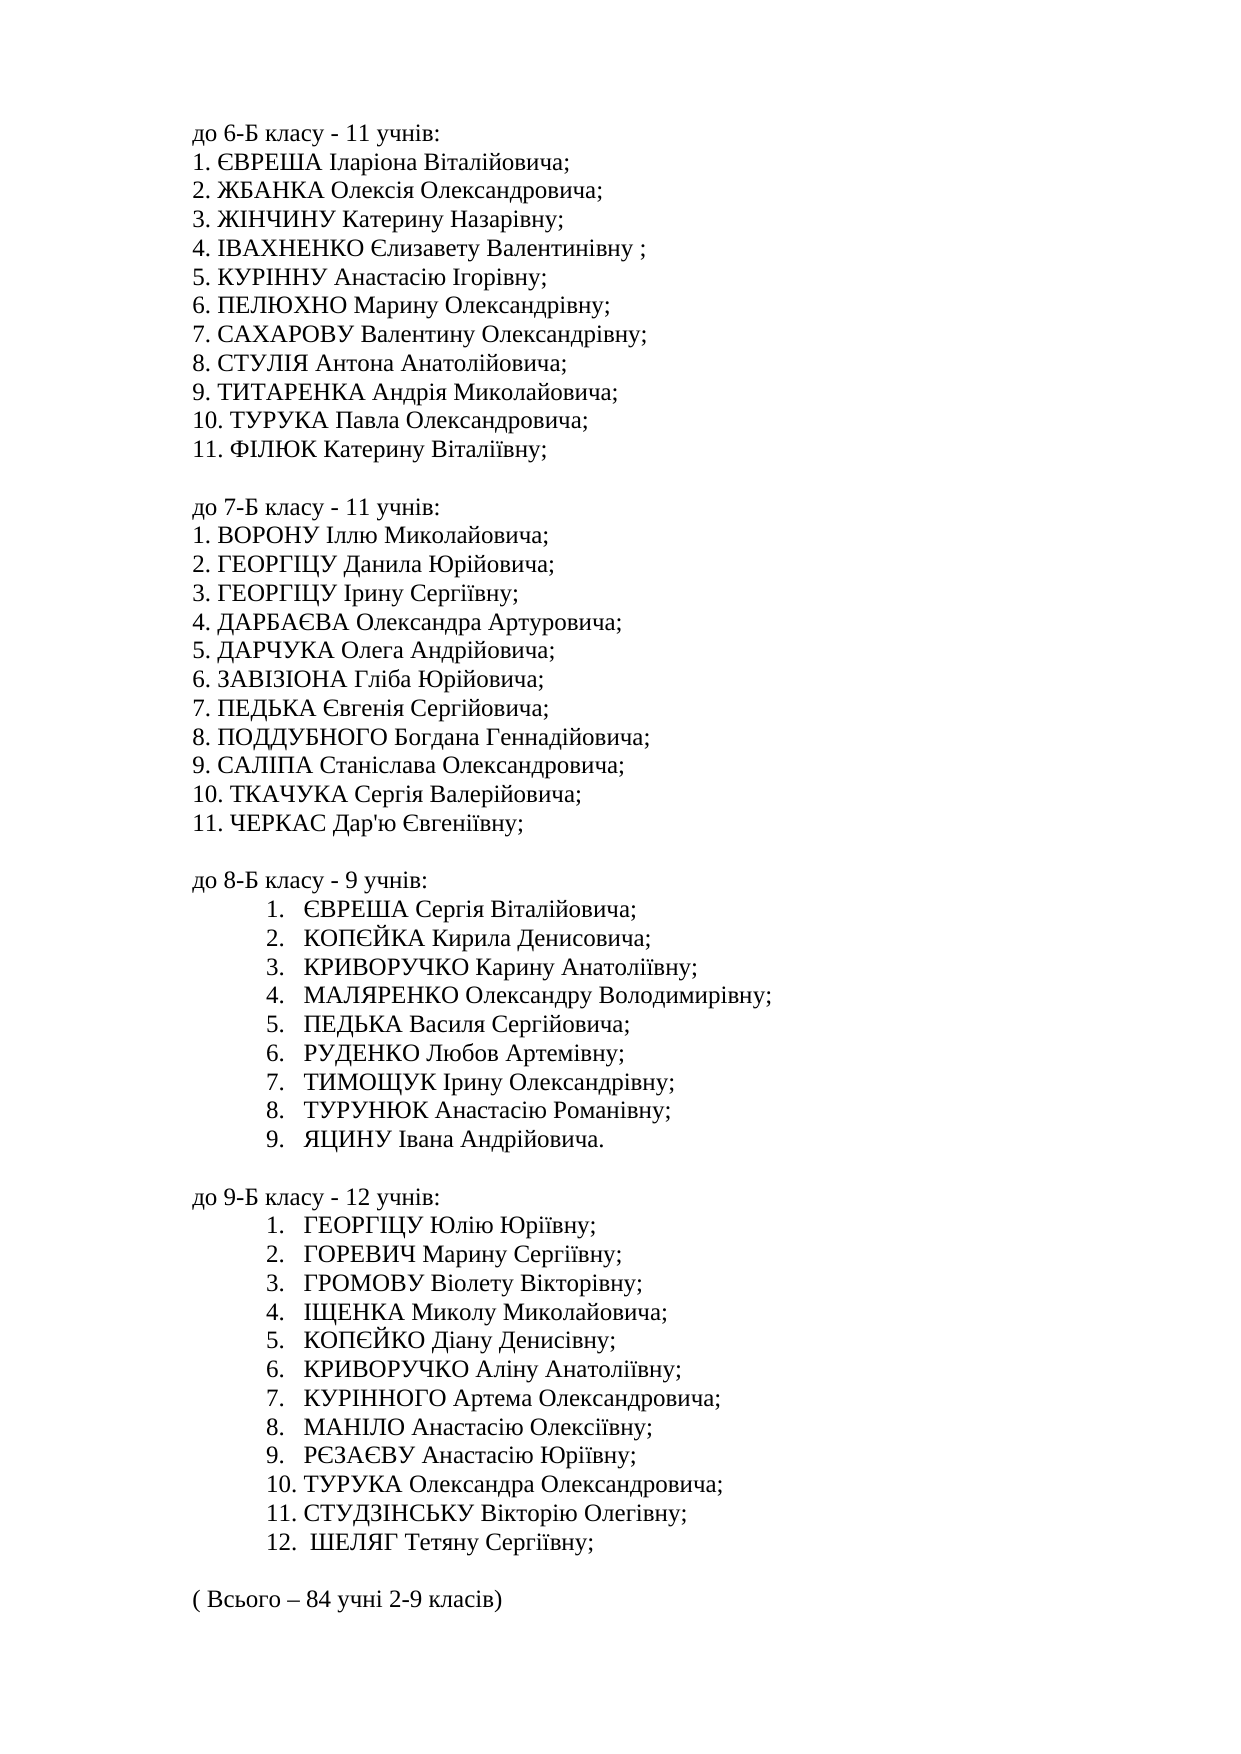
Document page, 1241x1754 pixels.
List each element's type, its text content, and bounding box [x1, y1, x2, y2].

list РЄЗАЄВУ Анастасію Юріївну; [192, 1441, 1122, 1469]
list МАНІЛО Анастасію Олексіївну; [192, 1412, 1122, 1441]
text 3. ЖІНЧИНУ Катерину Назарівну; [118, 204, 1122, 233]
text 2. ГЕОРГІЦУ Данила Юрійовича; [118, 549, 1122, 578]
list ГОРЕВИЧ Марину Сергіївну; [192, 1239, 1122, 1268]
text 6. ПЕЛЮХНО Марину Олександрівну; [118, 291, 1122, 319]
text 11. ФІЛЮК Катерину Віталіївну; [118, 434, 1122, 463]
text 1. ВОРОНУ Іллю Миколайовича; [118, 521, 1122, 549]
list СТУДЗІНСЬКУ Вікторію Олегівну; [192, 1498, 1122, 1527]
text 5. ДАРЧУКА Олега Андрійовича; [118, 636, 1122, 664]
list РУДЕНКО Любов Артемівну; [192, 1038, 1122, 1067]
list МАЛЯРЕНКО Олександру Володимирівну; [192, 981, 1122, 1009]
text до 8-Б класу - 9 учнів: [118, 866, 1122, 894]
list ТИМОЩУК Ірину Олександрівну; [192, 1067, 1122, 1096]
text 1. ЄВРЕША Іларіона Віталійовича; [118, 147, 1122, 176]
text до 9-Б класу - 12 учнів: [118, 1182, 1122, 1211]
list ГРОМОВУ Віолету Вікторівну; [192, 1268, 1122, 1297]
list КРИВОРУЧКО Аліну Анатоліївну; [192, 1354, 1122, 1383]
text 8. ПОДДУБНОГО Богдана Геннадійовича; [118, 722, 1122, 751]
list ТУРУНЮК Анастасію Романівну; [192, 1096, 1122, 1124]
list КУРІННОГО Артема Олександровича; [192, 1383, 1122, 1412]
list ГЕОРГІЦУ Юлію Юріївну; [192, 1211, 1122, 1239]
list КРИВОРУЧКО Карину Анатоліївну; [192, 952, 1122, 981]
list ШЕЛЯГ Тетяну Сергіївну; [192, 1527, 1122, 1556]
list ЄВРЕША Сергія Віталійовича; [192, 894, 1122, 923]
text 10. ТКАЧУКА Сергія Валерійовича; [118, 779, 1122, 808]
text 10. ТУРУКА Павла Олександровича; [118, 406, 1122, 434]
list ТУРУКА Олександра Олександровича; [192, 1469, 1122, 1498]
text 6. ЗАВІЗІОНА Гліба Юрійовича; [118, 664, 1122, 693]
text 7. САХАРОВУ Валентину Олександрівну; [118, 319, 1122, 348]
text ( Всього – 84 учні 2-9 класів) [118, 1584, 1122, 1613]
text 3. ГЕОРГІЦУ Ірину Сергіївну; [118, 578, 1122, 607]
text 5. КУРІННУ Анастасію Ігорівну; [118, 262, 1122, 291]
text 9. САЛІПА Станіслава Олександровича; [118, 751, 1122, 779]
text 11. ЧЕРКАС Дар'ю Євгеніївну; [118, 808, 1122, 837]
list ІЩЕНКА Миколу Миколайовича; [192, 1297, 1122, 1326]
list КОПЄЙКА Кирила Денисовича; [192, 923, 1122, 952]
text 4. ДАРБАЄВА Олександра Артуровича; [118, 607, 1122, 636]
text 7. ПЕДЬКА Євгенія Сергійовича; [118, 693, 1122, 722]
text 8. СТУЛІЯ Антона Анатолійовича; [118, 348, 1122, 377]
text 9. ТИТАРЕНКА Андрія Миколайовича; [118, 377, 1122, 406]
text до 7-Б класу - 11 учнів: [118, 492, 1122, 521]
text 2. ЖБАНКА Олексія Олександровича; [118, 176, 1122, 204]
text до 6-Б класу - 11 учнів: [118, 118, 1122, 147]
list ЯЦИНУ Івана Андрійовича. [192, 1124, 1122, 1153]
text 4. ІВАХНЕНКО Єлизавету Валентинівну ; [118, 233, 1122, 262]
list ПЕДЬКА Василя Сергійовича; [192, 1009, 1122, 1038]
list КОПЄЙКО Діану Денисівну; [192, 1326, 1122, 1354]
